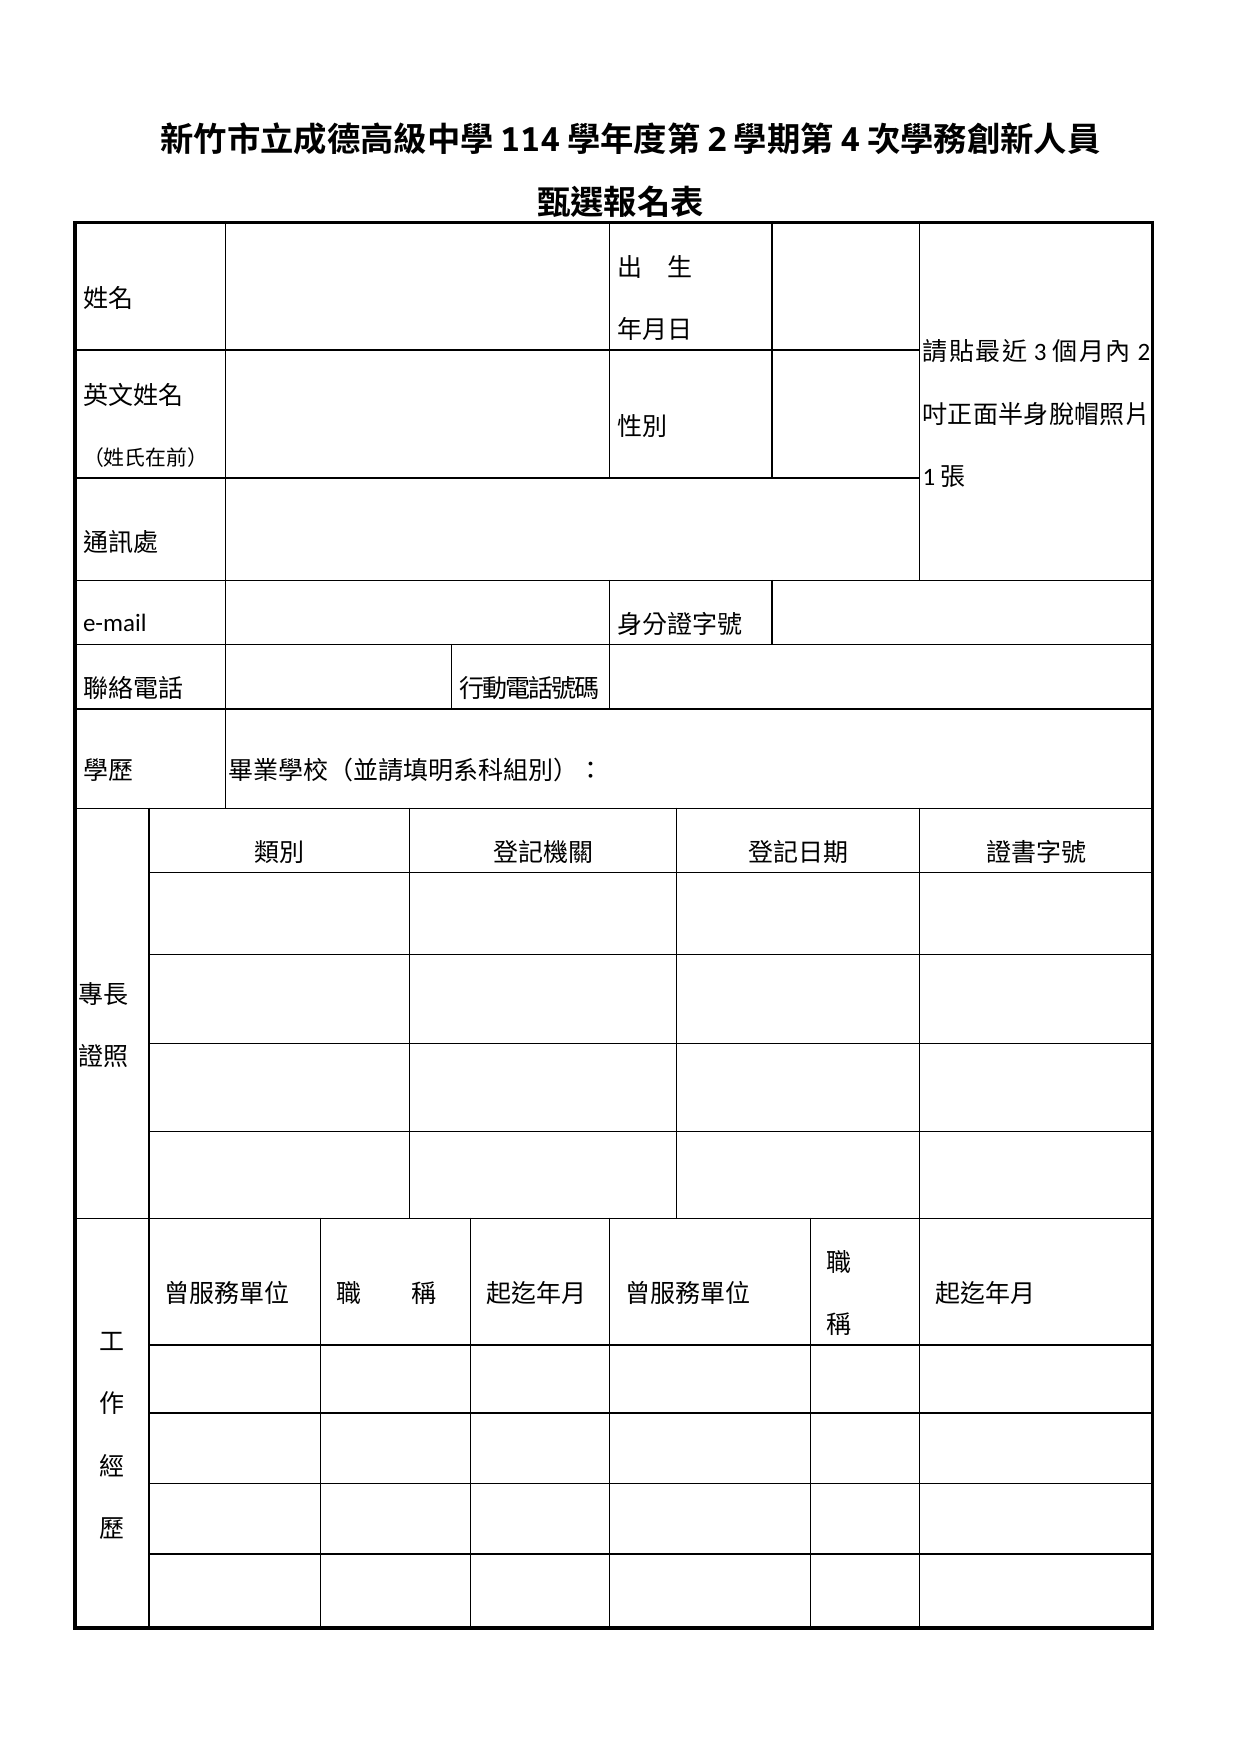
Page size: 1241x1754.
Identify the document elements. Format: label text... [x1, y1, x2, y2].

table_cell [677, 955, 919, 1042]
table_cell [773, 581, 1151, 644]
table_cell 聯絡電話 [77, 645, 225, 708]
table_cell [471, 1414, 609, 1483]
table_cell 行動電話號碼 [452, 645, 609, 708]
table_cell [226, 581, 609, 644]
text 新竹市立成德高級中學114學年度第2學期第4次學務創新人員 [75, 96, 1165, 158]
table_cell [610, 645, 1151, 708]
table_cell [226, 479, 919, 580]
table_cell 性別 [610, 351, 771, 477]
table_header [773, 224, 919, 349]
table_cell [610, 1555, 810, 1626]
table_cell [150, 1484, 320, 1553]
table_cell 曾服務單位 [150, 1219, 320, 1344]
table_cell 起迄年月 [920, 1219, 1151, 1344]
text 甄選報名表 [75, 158, 1165, 221]
table_cell [321, 1346, 470, 1412]
table_cell 學歷 [77, 710, 225, 807]
table_header 請貼最近3個月內2吋正面半身脫帽照片1張 [920, 224, 1151, 580]
table_header 出 生 年月日 [610, 224, 771, 349]
table_cell 起迄年月 [471, 1219, 609, 1344]
table_cell [150, 1132, 409, 1217]
table_cell e-mail [77, 581, 225, 644]
table_cell 登記日期 [677, 809, 919, 872]
table_cell [677, 1044, 919, 1131]
table_cell [410, 1044, 676, 1131]
table_cell [410, 1132, 676, 1217]
table_cell 職 稱 [811, 1219, 919, 1344]
table_cell [321, 1555, 470, 1626]
table_cell [920, 873, 1151, 954]
table_cell 類別 [150, 809, 409, 872]
table_cell [811, 1555, 919, 1626]
table_cell [811, 1414, 919, 1483]
table_cell [677, 1132, 919, 1217]
table_cell [920, 1346, 1151, 1412]
table_cell [773, 351, 919, 477]
table_cell 工作經歷 [77, 1219, 148, 1626]
table_cell [920, 955, 1151, 1042]
table_cell [920, 1484, 1151, 1553]
table_cell [321, 1484, 470, 1553]
table_cell 曾服務單位 [610, 1219, 810, 1344]
table_cell [150, 1346, 320, 1412]
table_cell 通訊處 [77, 479, 225, 580]
table_cell [920, 1414, 1151, 1483]
table_cell 英文姓名 （姓氏在前） [77, 351, 225, 477]
table_cell 專長 證照 [77, 809, 148, 1217]
table_cell [471, 1346, 609, 1412]
table_cell [920, 1132, 1151, 1217]
table_cell [150, 955, 409, 1042]
table_cell [610, 1414, 810, 1483]
table_cell 畢業學校（並請填明系科組別）： [226, 710, 1151, 807]
table_cell [226, 645, 451, 708]
table_cell [471, 1484, 609, 1553]
table_cell [150, 1555, 320, 1626]
table_cell 身分證字號 [610, 581, 771, 644]
table_cell [811, 1346, 919, 1412]
table_cell [677, 873, 919, 954]
table_cell [226, 351, 609, 477]
table_cell [610, 1346, 810, 1412]
table_cell [471, 1555, 609, 1626]
table_cell [410, 955, 676, 1042]
table_cell [150, 1414, 320, 1483]
table_cell [150, 873, 409, 954]
table_cell 證書字號 [920, 809, 1151, 872]
table_cell [150, 1044, 409, 1131]
table_header [226, 224, 609, 349]
table_cell [410, 873, 676, 954]
table_cell 登記機關 [410, 809, 676, 872]
table_cell [321, 1414, 470, 1483]
table_cell 職 稱 [321, 1219, 470, 1344]
table_cell [610, 1484, 810, 1553]
table_cell [811, 1484, 919, 1553]
table_cell [920, 1044, 1151, 1131]
table_header 姓名 [77, 224, 225, 349]
table_cell [920, 1555, 1151, 1626]
